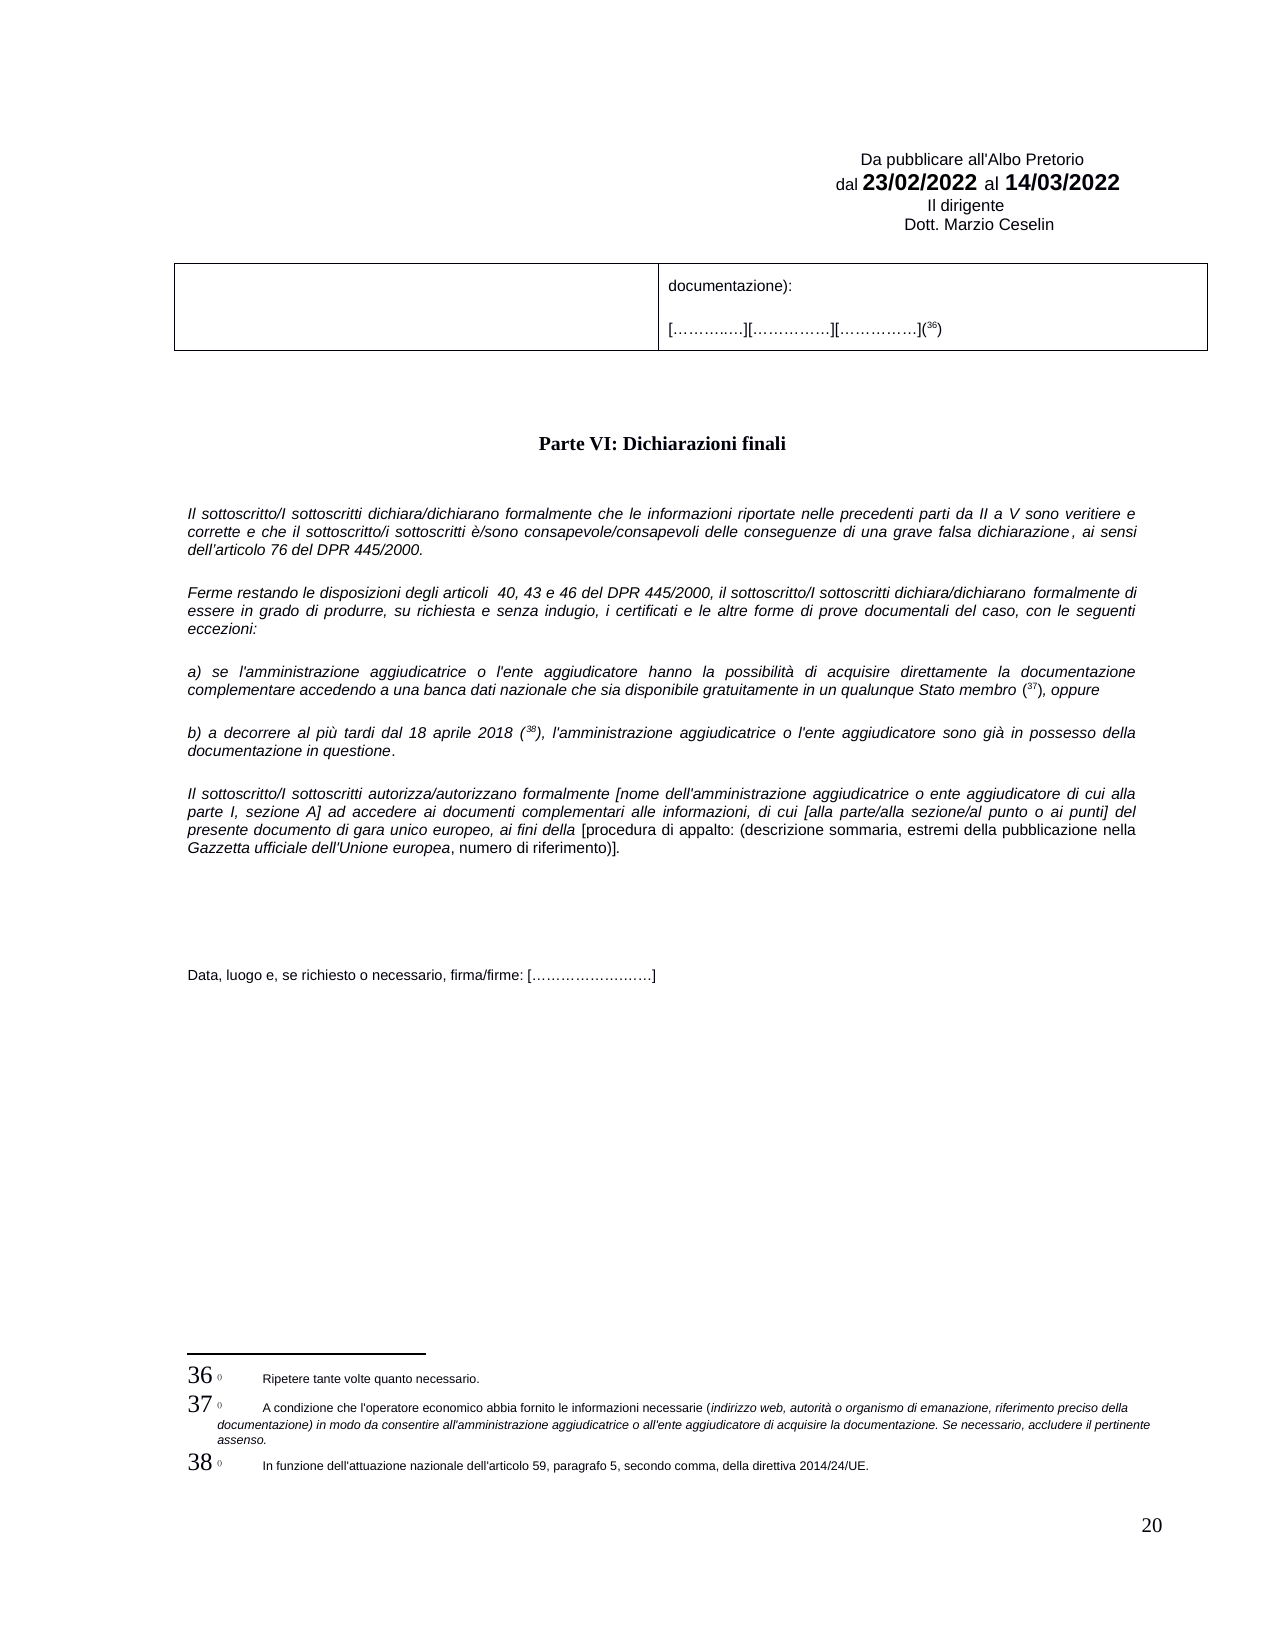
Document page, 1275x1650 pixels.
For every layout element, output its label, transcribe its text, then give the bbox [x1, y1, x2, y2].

text () A condizione che l'operatore economico abbia fornito le informazioni necessarie (indirizzo web, autorità o organismo di emanazione, riferimento preciso della documentazione) in modo da consentire all'amministrazione aggiudicatrice o all'ente aggiudicatore di acquisire la documentazione. Se necessario, accludere il pertinente assenso. [187, 1389, 1197, 1447]
text b) a decorrere al più tardi dal 18 aprile 2018 (), l'amministrazione aggiudicatrice o l'ente aggiudicatore sono già in possesso della documentazione in questione. [187, 724, 1137, 760]
text Il sottoscritto/I sottoscritti dichiara/dichiarano formalmente che le informazioni riportate nelle precedenti parti da II a V sono veritiere e corrette e che il sottoscritto/i sottoscritti è/sono consapevole/consapevoli delle conseguenze di una grave falsa dichiarazione, ai sensi dell’articolo 76 del DPR 445/2000. [187, 505, 1137, 559]
title Parte VI: Dichiarazioni finali [187, 432, 1137, 455]
text Ferme restando le disposizioni degli articoli 40, 43 e 46 del DPR 445/2000, il sottoscritto/I sottoscritti dichiara/dichiarano formalmente di essere in grado di produrre, su richiesta e senza indugio, i certificati e le altre forme di prove documentali del caso, con le seguenti eccezioni: [187, 584, 1137, 638]
text Il sottoscritto/I sottoscritti autorizza/autorizzano formalmente [nome dell'amministrazione aggiudicatrice o ente aggiudicatore di cui alla parte I, sezione A] ad accedere ai documenti complementari alle informazioni, di cui [alla parte/alla sezione/al punto o ai punti] del presente documento di gara unico europeo, ai fini della [procedura di appalto: (descrizione sommaria, estremi della pubblicazione nella Gazzetta ufficiale dell'Unione europea, numero di riferimento)]. [187, 785, 1137, 857]
table_cell documentazione): [………..…][……………][……………]() [659, 264, 1207, 350]
text Data, luogo e, se richiesto o necessario, firma/firme: [……………….……] [187, 967, 1137, 984]
text a) se l'amministrazione aggiudicatrice o l'ente aggiudicatore hanno la possibilità di acquisire direttamente la documentazione complementare accedendo a una banca dati nazionale che sia disponibile gratuitamente in un qualunque Stato membro (), oppure [187, 663, 1137, 699]
text () In funzione dell'attuazione nazionale dell'articolo 59, paragrafo 5, secondo comma, della direttiva 2014/24/UE. [187, 1447, 1197, 1476]
table_cell [175, 264, 658, 350]
